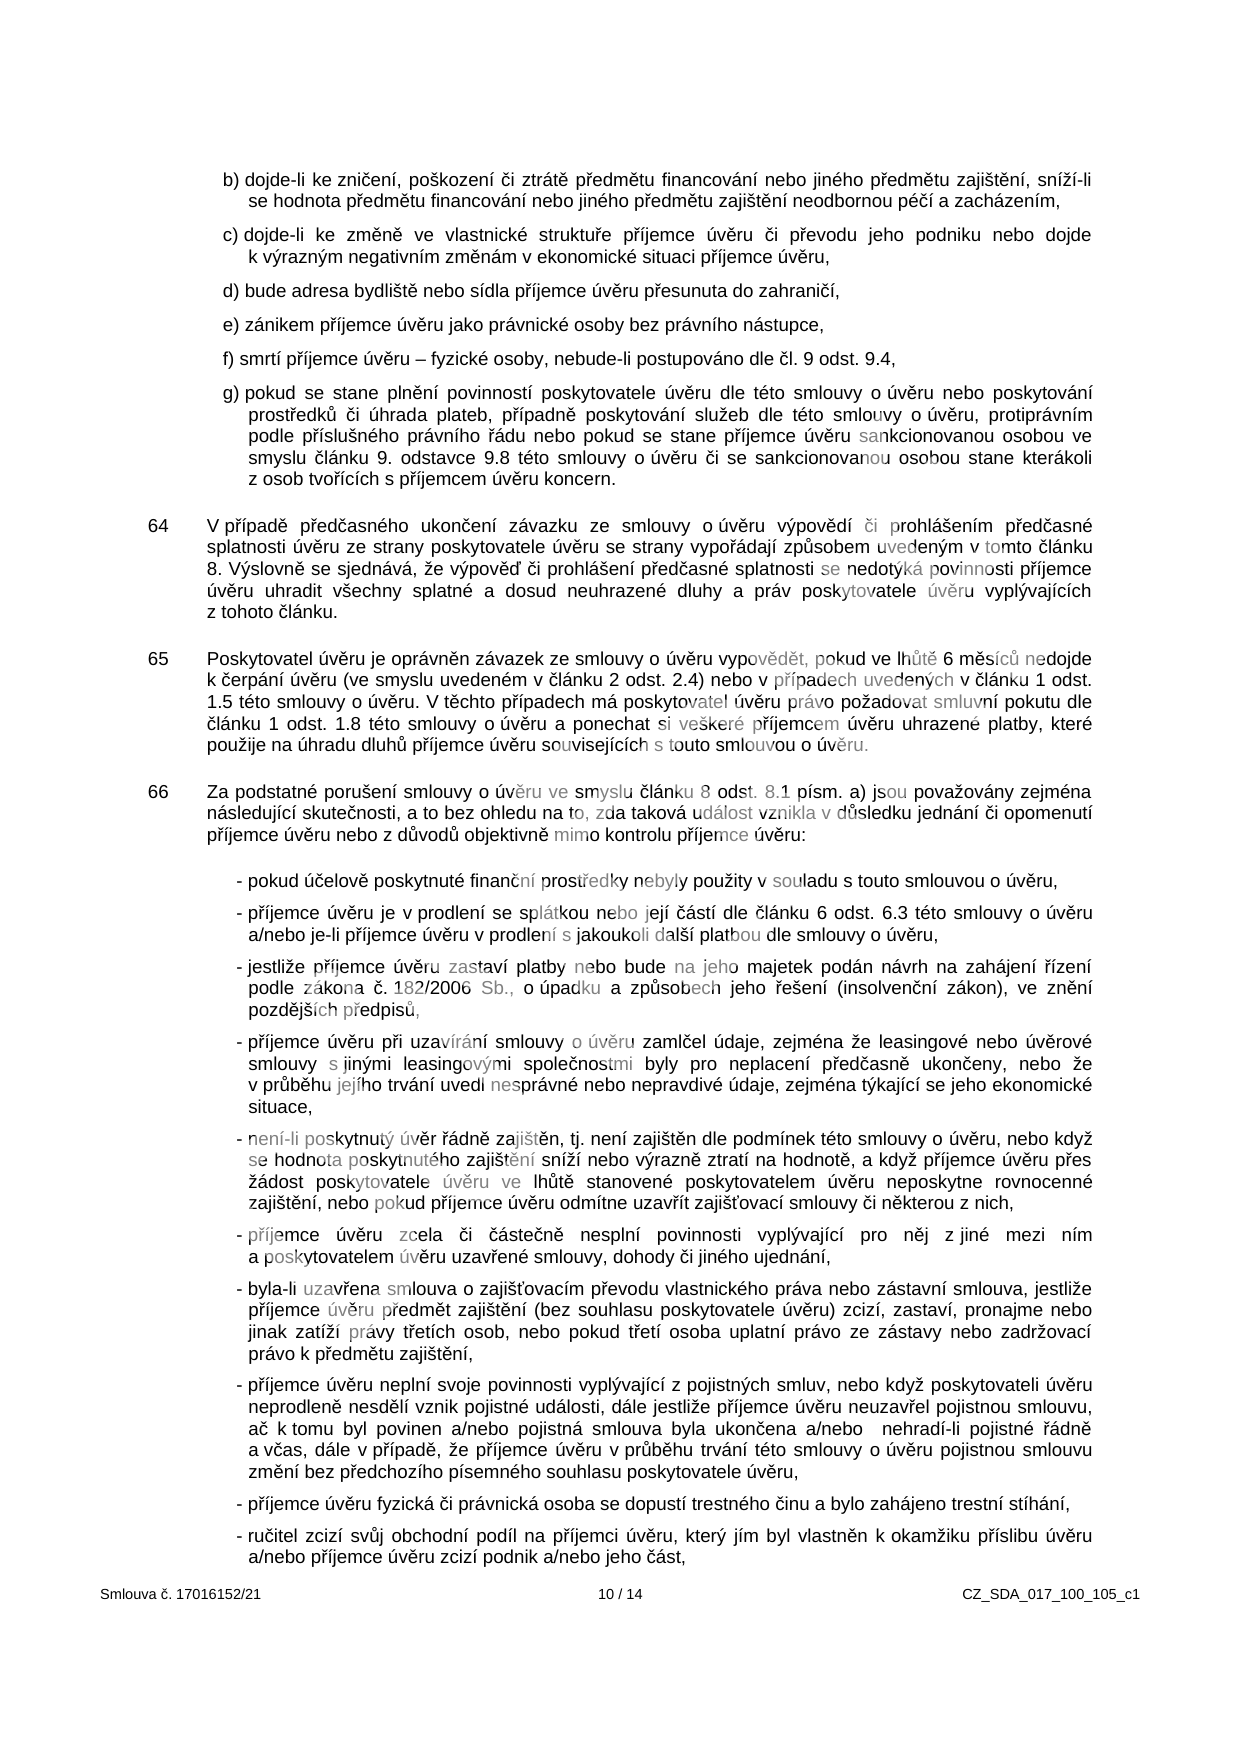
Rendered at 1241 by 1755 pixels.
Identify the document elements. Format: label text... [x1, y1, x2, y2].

list není-li poskytnutý úvěr řádně zajištěn, tj. není zajištěn dle podmínek této smlouvy o úvěru, nebo když se hodnota poskytnutého zajištění sníží nebo výrazně ztratí na hodnotě, a když příjemce úvěru přes žádost poskytovatele úvěru ve lhůtě stanovené poskytovatelem úvěru neposkytne rovnocenné zajištění, nebo pokud příjemce úvěru odmítne uzavřít zajišťovací smlouvy či některou z nich, [299, 1127, 1093, 1214]
list pokud se stane plnění povinností poskytovatele úvěru dle této smlouvy o úvěru nebo poskytování prostředků či úhrada plateb, případně poskytování služeb dle této smlouvy o úvěru, protiprávním podle příslušného právního řádu nebo pokud se stane příjemce úvěru sankcionovanou osobou ve smyslu článku 9. odstavce 9.8 této smlouvy o úvěru či se sankcionovanou osobou stane kterákoli z osob tvořících s příjemcem úvěru koncern. [223, 382, 1093, 490]
subtitle V případě předčasného ukončení závazku ze smlouvy o úvěru výpovědí či prohlášením předčasné splatnosti úvěru ze strany poskytovatele úvěru se strany vypořádají způsobem uvedeným v tomto článku 8. Výslovně se sjednává, že výpověď či prohlášení předčasné splatnosti se nedotýká povinnosti příjemce úvěru uhradit všechny splatné a dosud neuhrazené dluhy a práv poskytovatele úvěru vyplývajících z tohoto článku. [898, 515, 1093, 623]
list smrtí příjemce úvěru – fyzické osoby, nebude-li postupováno dle čl. 9 odst. 9.4, [223, 348, 1093, 369]
list jestliže příjemce úvěru zastaví platby nebo bude na jeho majetek podán návrh na zahájení řízení podle zákona č. 182/2006 Sb., o úpadku a způsobech jeho řešení (insolvenční zákon), ve znění pozdějších předpisů, [462, 956, 594, 1020]
list příjemce úvěru fyzická či právnická osoba se dopustí trestného činu a bylo zahájeno trestní stíhání, [236, 1492, 1093, 1514]
subtitle V případě předčasného ukončení závazku ze smlouvy o úvěru výpovědí či prohlášením předčasné splatnosti úvěru ze strany poskytovatele úvěru se strany vypořádají způsobem uvedeným v tomto článku 8. Výslovně se sjednává, že výpověď či prohlášení předčasné splatnosti se nedotýká povinnosti příjemce úvěru uhradit všechny splatné a dosud neuhrazené dluhy a práv poskytovatele úvěru vyplývajících z tohoto článku. [148, 515, 955, 623]
list příjemce úvěru při uzavírání smlouvy o úvěru zamlčel údaje, zejména že leasingové nebo úvěrové smlouvy s jinými leasingovými společnostmi byly pro neplacení předčasně ukončeny, nebo že v průběhu jejího trvání uvedl nesprávné nebo nepravdivé údaje, zejména týkající se jeho ekonomické situace, [236, 1031, 508, 1117]
list pokud účelově poskytnuté finanční prostředky nebyly použity v souladu s touto smlouvou o úvěru, [236, 870, 521, 892]
list ručitel zcizí svůj obchodní podíl na příjemci úvěru, který jím byl vlastněn k okamžiku příslibu úvěru a/nebo příjemce úvěru zcizí podnik a/nebo jeho část, [236, 1524, 1093, 1568]
list zánikem příjemce úvěru jako právnické osoby bez právního nástupce, [223, 314, 1093, 335]
list byla-li uzavřena smlouva o zajišťovacím převodu vlastnického práva nebo zástavní smlouva, jestliže příjemce úvěru předmět zajištění (bez souhlasu poskytovatele úvěru) zcizí, zastaví, pronajme nebo jinak zatíží právy třetích osob, nebo pokud třetí osoba uplatní právo ze zástavy nebo zadržovací právo k předmětu zajištění, [236, 1278, 1093, 1364]
list pokud účelově poskytnuté finanční prostředky nebyly použity v souladu s touto smlouvou o úvěru, [670, 870, 776, 892]
list příjemce úvěru je v prodlení se splátkou nebo její částí dle článku 6 odst. 6.3 této smlouvy o úvěru a/nebo je-li příjemce úvěru v prodlení s jakoukoli další platbou dle smlouvy o úvěru, [556, 902, 644, 945]
subtitle Za podstatné porušení smlouvy o úvěru ve smyslu článku 8 odst. 8.1 písm. a) jsou považovány zejména následující skutečnosti, a to bez ohledu na to, zda taková událost vznikla v důsledku jednání či opomenutí příjemce úvěru nebo z důvodů objektivně mimo kontrolu příjemce úvěru: [148, 780, 607, 845]
list bude adresa bydliště nebo sídla příjemce úvěru přesunuta do zahraničí, [223, 280, 1093, 301]
list příjemce úvěru při uzavírání smlouvy o úvěru zamlčel údaje, zejména že leasingové nebo úvěrové smlouvy s jinými leasingovými společnostmi byly pro neplacení předčasně ukončeny, nebo že v průběhu jejího trvání uvedl nesprávné nebo nepravdivé údaje, zejména týkající se jeho ekonomické situace, [466, 1031, 1093, 1117]
subtitle Za podstatné porušení smlouvy o úvěru ve smyslu článku 8 odst. 8.1 písm. a) jsou považovány zejména následující skutečnosti, a to bez ohledu na to, zda taková událost vznikla v důsledku jednání či opomenutí příjemce úvěru nebo z důvodů objektivně mimo kontrolu příjemce úvěru: [746, 780, 1093, 845]
list dojde-li ke zničení, poškození či ztrátě předmětu financování nebo jiného předmětu zajištění, sníží-li se hodnota předmětu financování nebo jiného předmětu zajištění neodbornou péčí a zacházením, [223, 168, 1093, 212]
subtitle Poskytovatel úvěru je oprávněn závazek ze smlouvy o úvěru vypovědět, pokud ve lhůtě 6 měsíců nedojde k čerpání úvěru (ve smyslu uvedeném v článku 2 odst. 2.4) nebo v případech uvedených v článku 1 odst. 1.5 této smlouvy o úvěru. V těchto případech má poskytovatel úvěru právo požadovat smluvní pokutu dle článku 1 odst. 1.8 této smlouvy o úvěru a ponechat si veškeré příjemcem úvěru uhrazené platby, které použije na úhradu dluhů příjemce úvěru souvisejících s touto smlouvou o úvěru. [794, 648, 1093, 755]
list příjemce úvěru zcela či částečně nesplní povinnosti vyplývající pro něj z jiné mezi ním a poskytovatelem úvěru uzavřené smlouvy, dohody či jiného ujednání, [412, 1224, 1093, 1267]
list dojde-li ke změně ve vlastnické struktuře příjemce úvěru či převodu jeho podniku nebo dojde k výrazným negativním změnám v ekonomické situaci příjemce úvěru, [223, 224, 1093, 267]
list jestliže příjemce úvěru zastaví platby nebo bude na jeho majetek podán návrh na zahájení řízení podle zákona č. 182/2006 Sb., o úpadku a způsobech jeho řešení (insolvenční zákon), ve znění pozdějších předpisů, [236, 956, 524, 1020]
subtitle Za podstatné porušení smlouvy o úvěru ve smyslu článku 8 odst. 8.1 písm. a) jsou považovány zejména následující skutečnosti, a to bez ohledu na to, zda taková událost vznikla v důsledku jednání či opomenutí příjemce úvěru nebo z důvodů objektivně mimo kontrolu příjemce úvěru: [580, 780, 729, 845]
subtitle Poskytovatel úvěru je oprávněn závazek ze smlouvy o úvěru vypovědět, pokud ve lhůtě 6 měsíců nedojde k čerpání úvěru (ve smyslu uvedeném v článku 2 odst. 2.4) nebo v případech uvedených v článku 1 odst. 1.5 této smlouvy o úvěru. V těchto případech má poskytovatel úvěru právo požadovat smluvní pokutu dle článku 1 odst. 1.8 této smlouvy o úvěru a ponechat si veškeré příjemcem úvěru uhrazené platby, které použije na úhradu dluhů příjemce úvěru souvisejících s touto smlouvou o úvěru. [148, 648, 844, 755]
list příjemce úvěru neplní svoje povinnosti vyplývající z pojistných smluv, nebo když poskytovateli úvěru neprodleně nesdělí vznik pojistné události, dále jestliže příjemce úvěru neuzavřel pojistnou smlouvu, ač k tomu byl povinen a/nebo pojistná smlouva byla ukončena a/nebo nehradí-li pojistné řádně a včas, dále v případě, že příjemce úvěru v průběhu trvání této smlouvy o úvěru pojistnou smlouvu změní bez předchozího písemného souhlasu poskytovatele úvěru, [236, 1374, 1093, 1482]
list příjemce úvěru zcela či částečně nesplní povinnosti vyplývající pro něj z jiné mezi ním a poskytovatelem úvěru uzavřené smlouvy, dohody či jiného ujednání, [270, 1224, 393, 1267]
list příjemce úvěru je v prodlení se splátkou nebo její částí dle článku 6 odst. 6.3 této smlouvy o úvěru a/nebo je-li příjemce úvěru v prodlení s jakoukoli další platbou dle smlouvy o úvěru, [236, 902, 551, 945]
list není-li poskytnutý úvěr řádně zajištěn, tj. není zajištěn dle podmínek této smlouvy o úvěru, nebo když se hodnota poskytnutého zajištění sníží nebo výrazně ztratí na hodnotě, a když příjemce úvěru přes žádost poskytovatele úvěru ve lhůtě stanovené poskytovatelem úvěru neposkytne rovnocenné zajištění, nebo pokud příjemce úvěru odmítne uzavřít zajišťovací smlouvy či některou z nich, [236, 1152, 378, 1214]
list příjemce úvěru je v prodlení se splátkou nebo její částí dle článku 6 odst. 6.3 této smlouvy o úvěru a/nebo je-li příjemce úvěru v prodlení s jakoukoli další platbou dle smlouvy o úvěru, [652, 902, 1093, 945]
list pokud účelově poskytnuté finanční prostředky nebyly použity v souladu s touto smlouvou o úvěru, [790, 870, 1093, 892]
list jestliže příjemce úvěru zastaví platby nebo bude na jeho majetek podán návrh na zahájení řízení podle zákona č. 182/2006 Sb., o úpadku a způsobech jeho řešení (insolvenční zákon), ve znění pozdějších předpisů, [586, 956, 1093, 1020]
